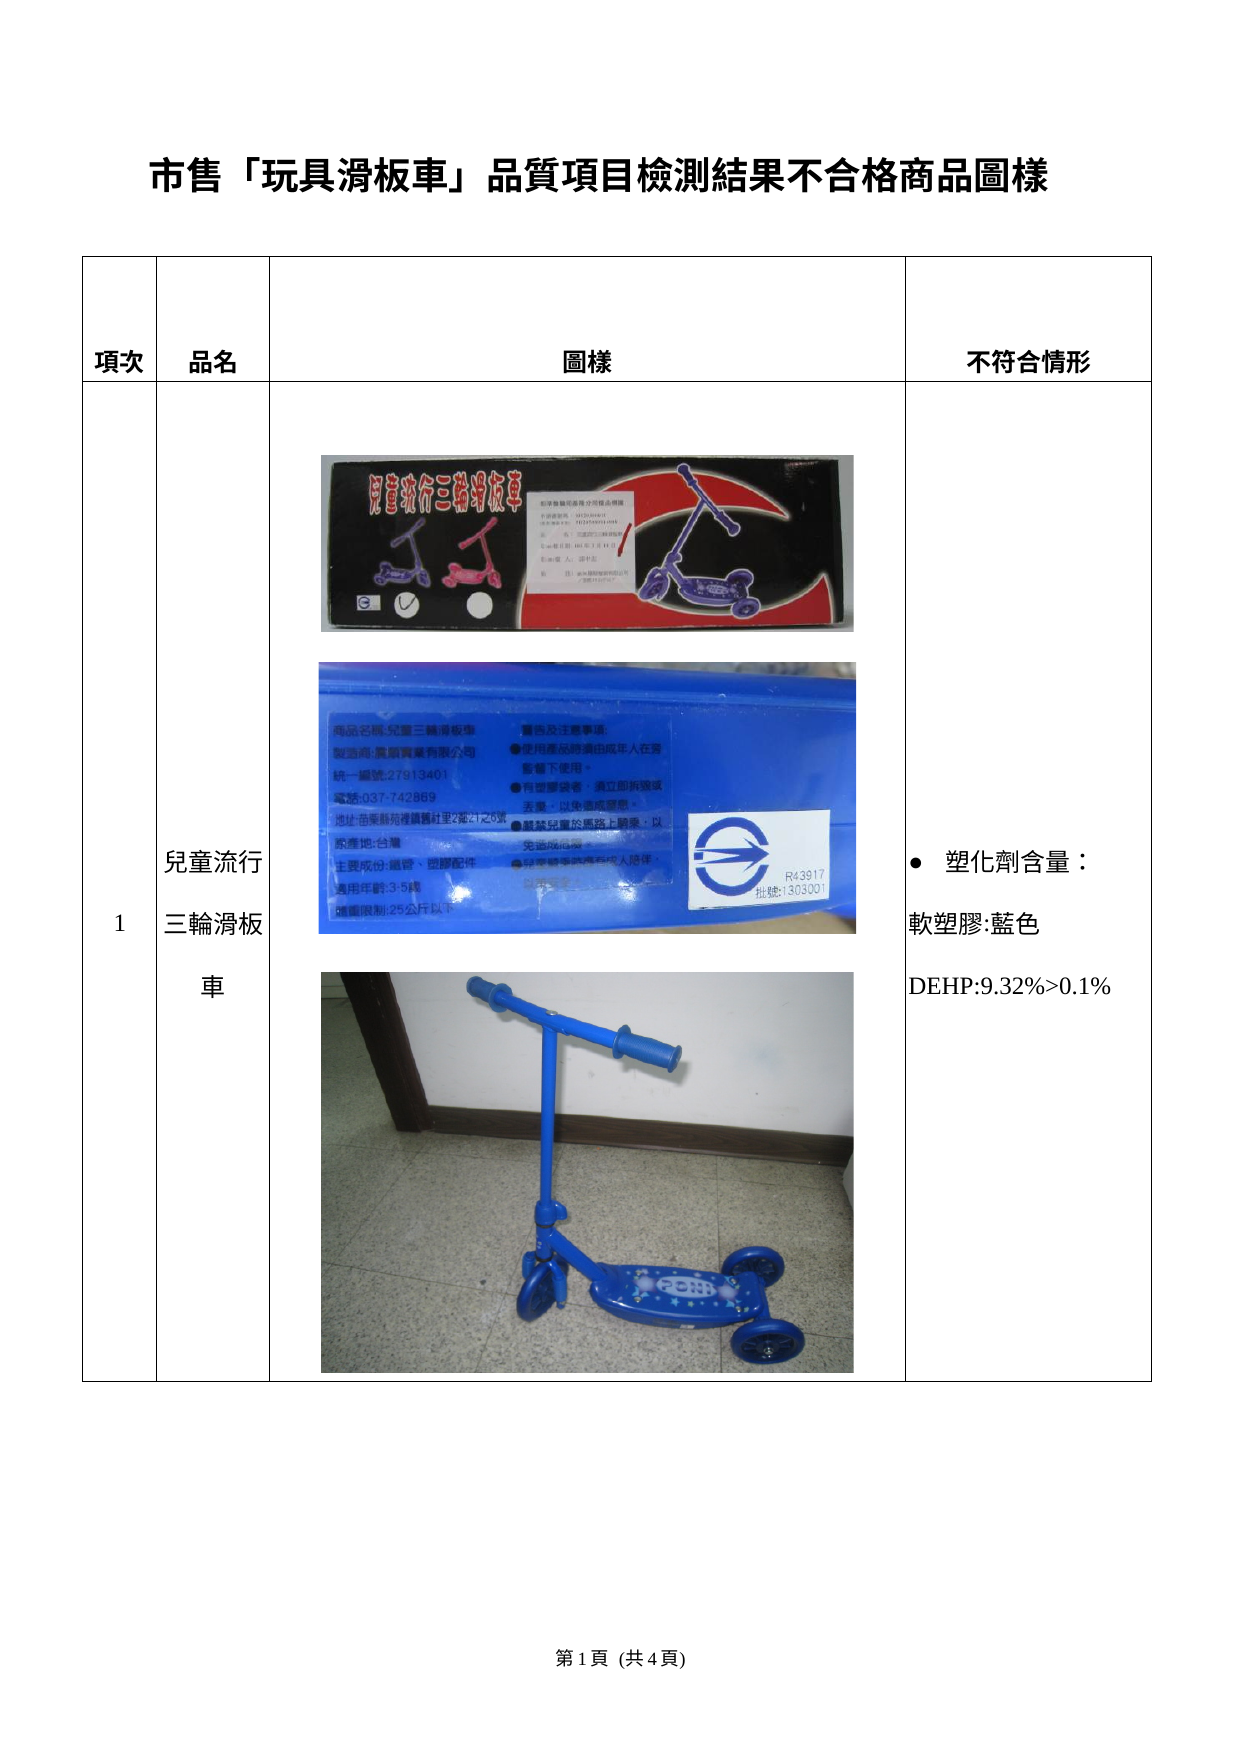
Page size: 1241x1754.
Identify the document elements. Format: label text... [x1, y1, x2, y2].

table_header 不符合情形 [906, 257, 1151, 381]
table_cell 塑化劑含量： 軟塑膠:藍色DEHP:9.32%>0.1% [906, 382, 1151, 1381]
table_header 圖樣 [270, 257, 905, 381]
table_cell 1 [83, 382, 156, 1381]
table_cell 兒童流行三輪滑板車 [157, 382, 269, 1381]
table_cell [270, 382, 905, 1381]
table_header 品名 [157, 257, 269, 381]
table_header 項次 [83, 257, 156, 381]
text 市售「玩具滑板車」品質項目檢測結果不合格商品圖樣 [113, 131, 1083, 193]
